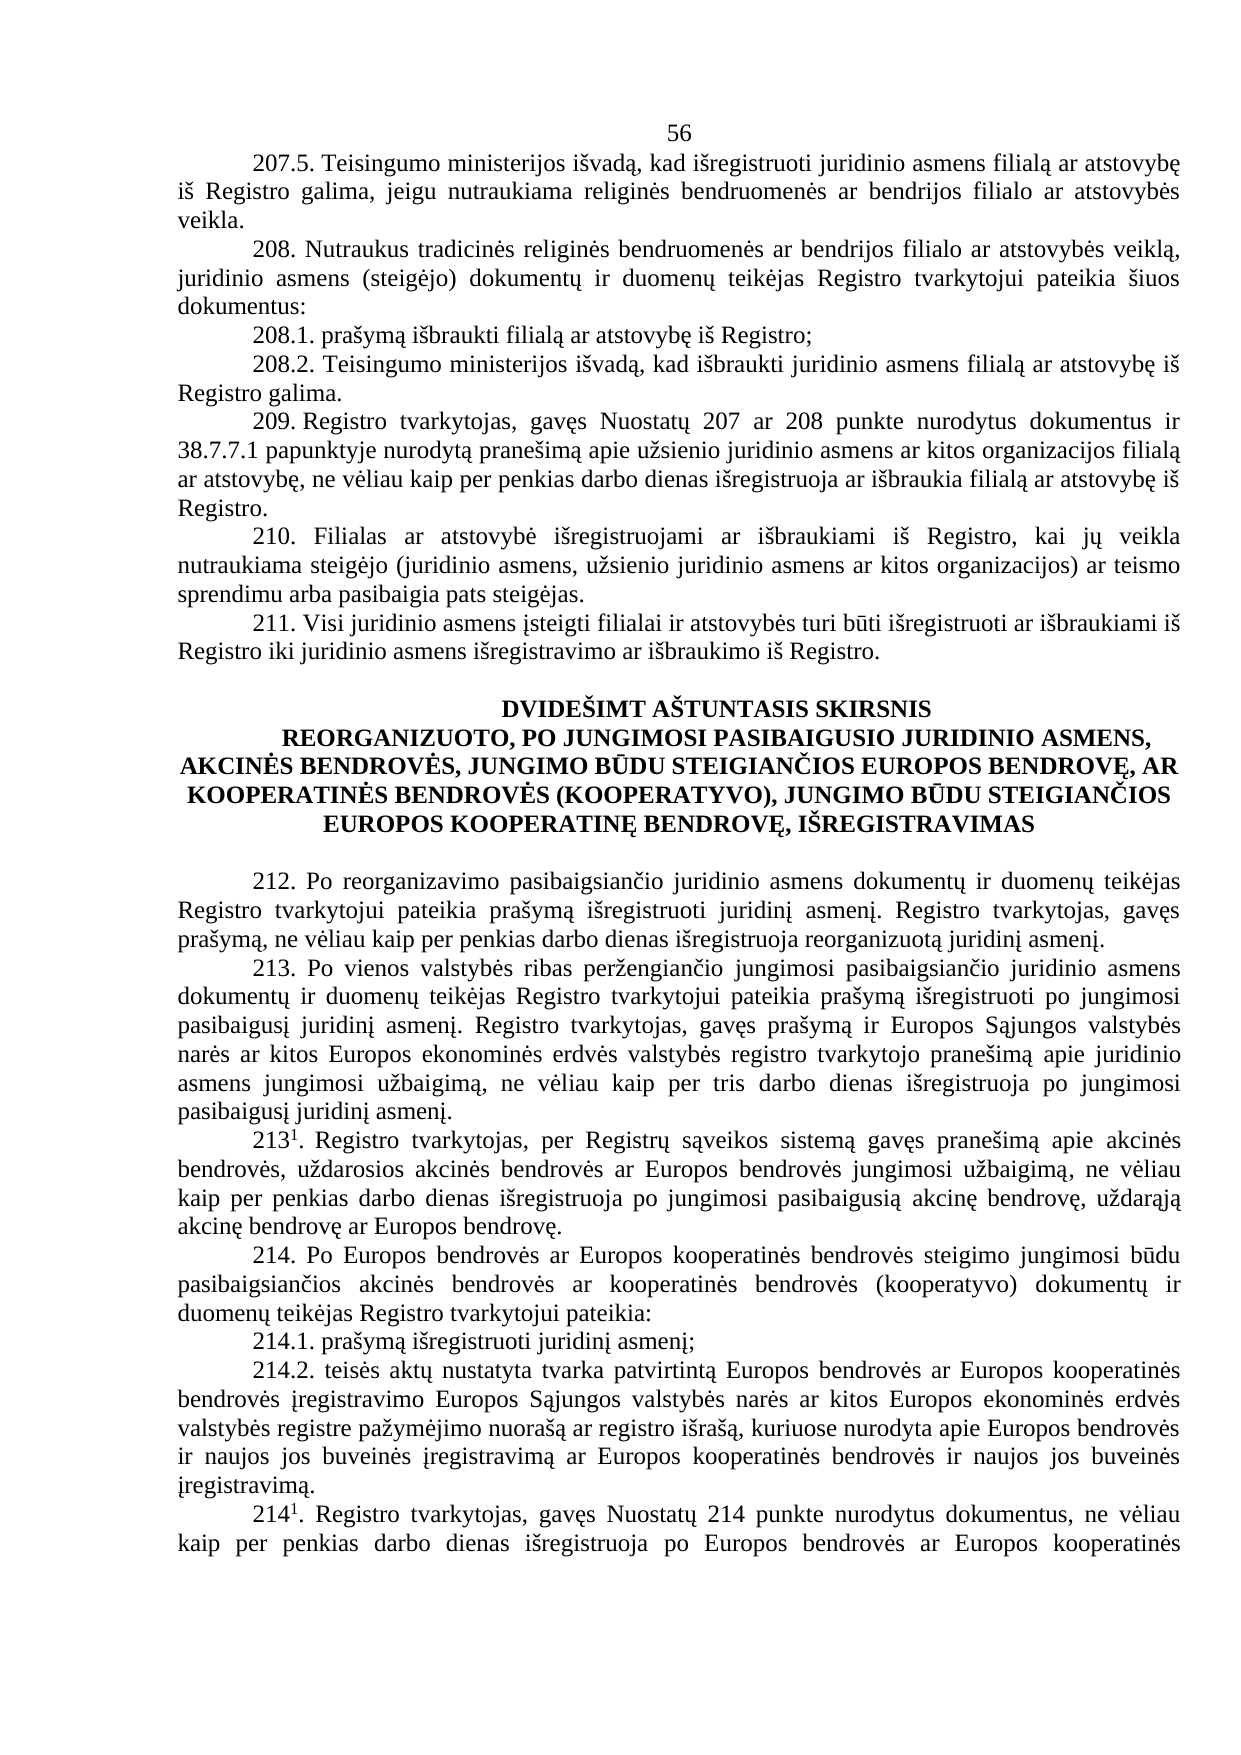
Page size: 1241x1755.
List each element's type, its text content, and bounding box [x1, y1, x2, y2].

text 2131. Registro tvarkytojas, per Registrų sąveikos sistemą gavęs pranešimą apie akcinės bendrovės, uždarosios akcinės bendrovės ar Europos bendrovės jungimosi užbaigimą, ne vėliau kaip per penkias darbo dienas išregistruoja po jungimosi pasibaigusią akcinę bendrovę, uždarąją akcinę bendrovę ar Europos bendrovę. [177, 1125, 1181, 1240]
text 207.5. Teisingumo ministerijos išvadą, kad išregistruoti juridinio asmens filialą ar atstovybę iš Registro galima, jeigu nutraukiama religinės bendruomenės ar bendrijos filialo ar atstovybės veikla. [177, 148, 1181, 234]
text 208.2. Teisingumo ministerijos išvadą, kad išbraukti juridinio asmens filialą ar atstovybę iš Registro galima. [177, 349, 1181, 406]
text 214.1. prašymą išregistruoti juridinį asmenį; [177, 1326, 1181, 1355]
text 2141. Registro tvarkytojas, gavęs Nuostatų 214 punkte nurodytus dokumentus, ne vėliau kaip per penkias darbo dienas išregistruoja po Europos bendrovės ar Europos kooperatinės [177, 1499, 1181, 1556]
text REORGANIZUOTO, PO JUNGIMOSI PASIBAIGUSIO JURIDINIO ASMENS, AKCINĖS BENDROVĖS, JUNGIMO BŪDU STEIGIANČIOS EUROPOS BENDROVĘ, AR KOOPERATINĖS BENDROVĖS (KOOPERATYVO), JUNGIMO BŪDU STEIGIANČIOS EUROPOS KOOPERATINĘ BENDROVĘ, IŠREGISTRAVIMAS [177, 723, 1181, 838]
text 214.2. teisės aktų nustatyta tvarka patvirtintą Europos bendrovės ar Europos kooperatinės bendrovės įregistravimo Europos Sąjungos valstybės narės ar kitos Europos ekonominės erdvės valstybės registre pažymėjimo nuorašą ar registro išrašą, kuriuose nurodyta apie Europos bendrovės ir naujos jos buveinės įregistravimą ar Europos kooperatinės bendrovės ir naujos jos buveinės įregistravimą. [177, 1355, 1181, 1499]
text 209. Registro tvarkytojas, gavęs Nuostatų 207 ar 208 punkte nurodytus dokumentus ir 38.7.7.1 papunktyje nurodytą pranešimą apie užsienio juridinio asmens ar kitos organizacijos filialą ar atstovybę, ne vėliau kaip per penkias darbo dienas išregistruoja ar išbraukia filialą ar atstovybę iš Registro. [177, 406, 1181, 521]
text DVIDEŠIMT AŠTUNTASIS SKIRSNIS [177, 694, 1181, 723]
text 210. Filialas ar atstovybė išregistruojami ar išbraukiami iš Registro, kai jų veikla nutraukiama steigėjo (juridinio asmens, užsienio juridinio asmens ar kitos organizacijos) ar teismo sprendimu arba pasibaigia pats steigėjas. [177, 521, 1181, 608]
text 208.1. prašymą išbraukti filialą ar atstovybę iš Registro; [177, 320, 1181, 349]
text 213. Po vienos valstybės ribas peržengiančio jungimosi pasibaigsiančio juridinio asmens dokumentų ir duomenų teikėjas Registro tvarkytojui pateikia prašymą išregistruoti po jungimosi pasibaigusį juridinį asmenį. Registro tvarkytojas, gavęs prašymą ir Europos Sąjungos valstybės narės ar kitos Europos ekonominės erdvės valstybės registro tvarkytojo pranešimą apie juridinio asmens jungimosi užbaigimą, ne vėliau kaip per tris darbo dienas išregistruoja po jungimosi pasibaigusį juridinį asmenį. [177, 953, 1181, 1125]
text 208. Nutraukus tradicinės religinės bendruomenės ar bendrijos filialo ar atstovybės veiklą, juridinio asmens (steigėjo) dokumentų ir duomenų teikėjas Registro tvarkytojui pateikia šiuos dokumentus: [177, 234, 1181, 320]
text 211. Visi juridinio asmens įsteigti filialai ir atstovybės turi būti išregistruoti ar išbraukiami iš Registro iki juridinio asmens išregistravimo ar išbraukimo iš Registro. [177, 608, 1181, 665]
text 214. Po Europos bendrovės ar Europos kooperatinės bendrovės steigimo jungimosi būdu pasibaigsiančios akcinės bendrovės ar kooperatinės bendrovės (kooperatyvo) dokumentų ir duomenų teikėjas Registro tvarkytojui pateikia: [177, 1240, 1181, 1326]
text 212. Po reorganizavimo pasibaigsiančio juridinio asmens dokumentų ir duomenų teikėjas Registro tvarkytojui pateikia prašymą išregistruoti juridinį asmenį. Registro tvarkytojas, gavęs prašymą, ne vėliau kaip per penkias darbo dienas išregistruoja reorganizuotą juridinį asmenį. [177, 866, 1181, 953]
